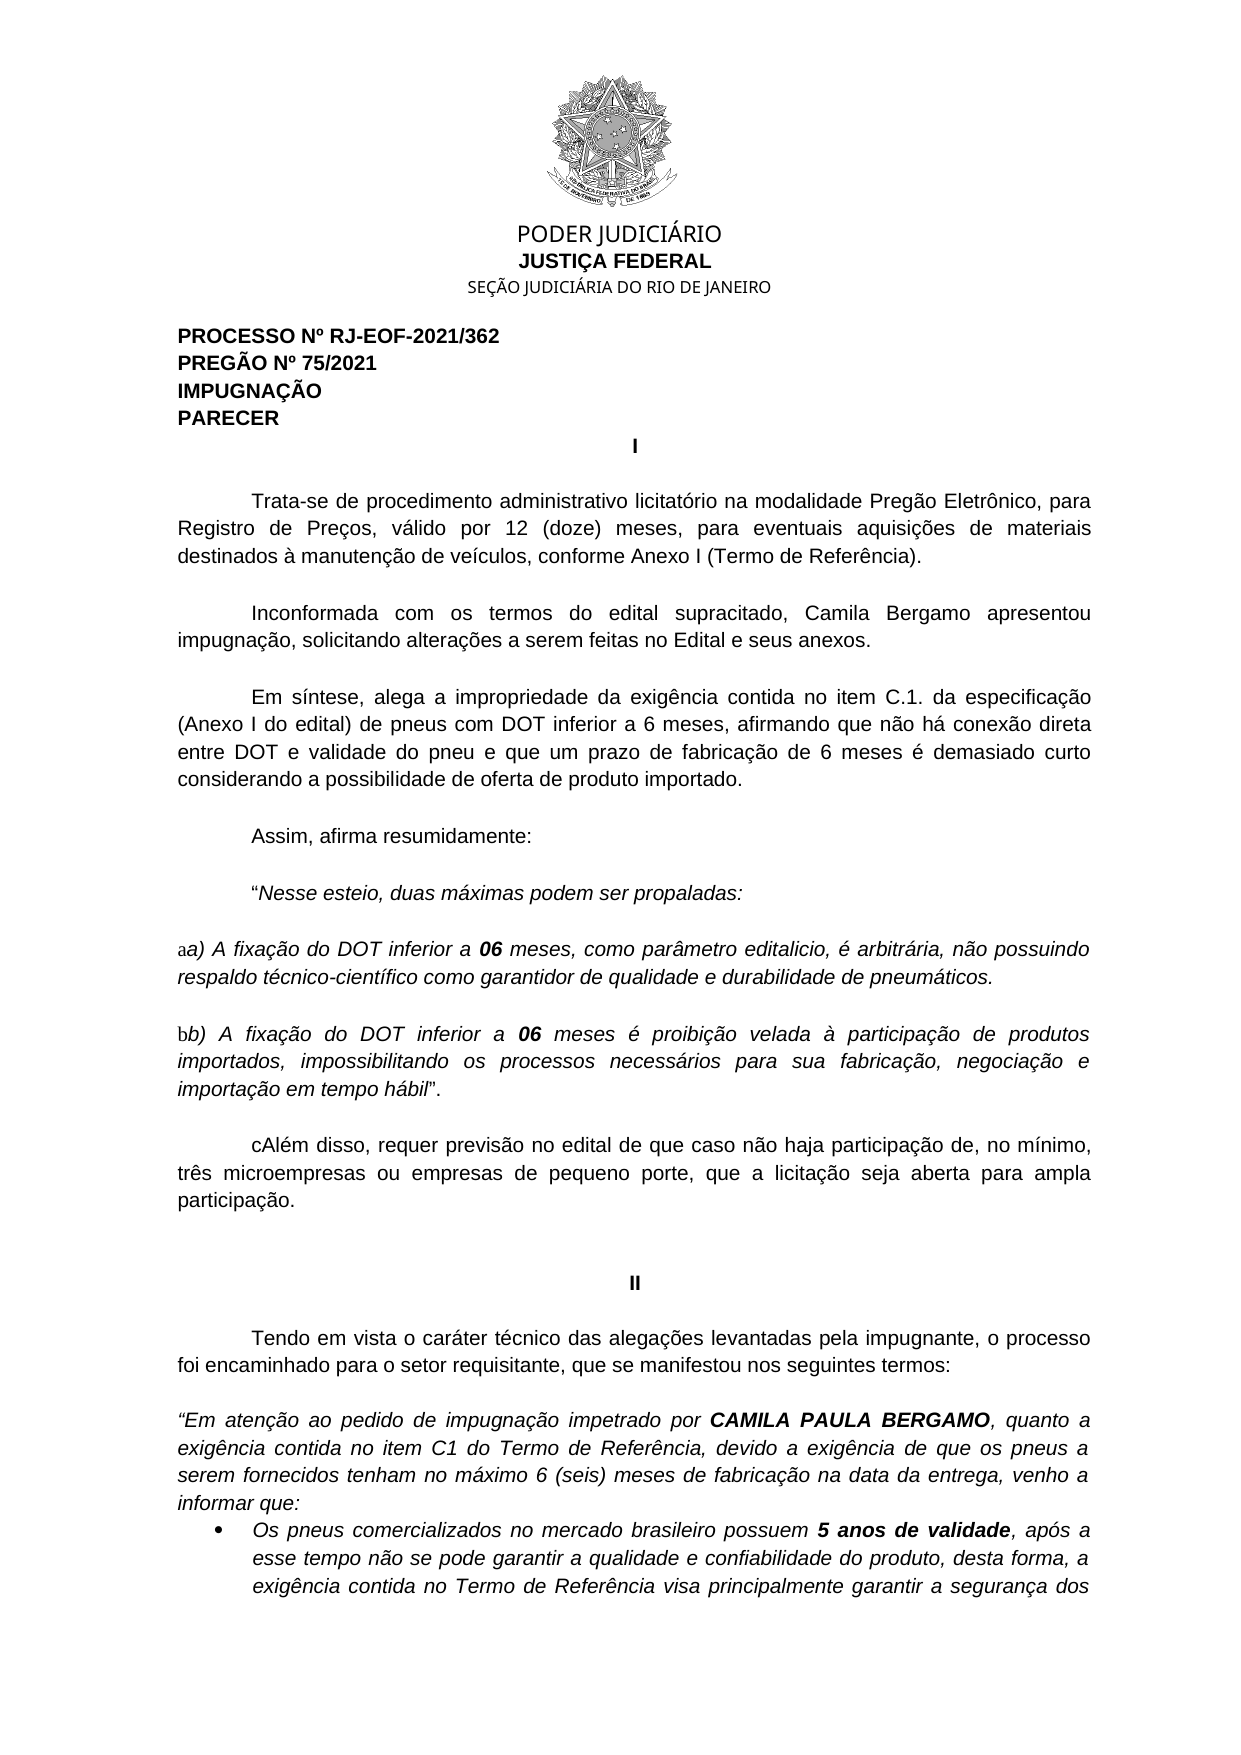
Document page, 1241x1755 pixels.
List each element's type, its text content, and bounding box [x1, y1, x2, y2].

text PROCESSO Nº RJ-EOF-2021/362 [177, 324, 1093, 348]
text Trata-se de procedimento administrativo licitatório na modalidade Pregão Eletrônico, para Registro de Preços, válido por 12 (doze) meses, para eventuais aquisições de materiais destinados à manutenção de veículos, conforme Anexo I (Termo de Referência). [177, 489, 1093, 568]
text “Em atenção ao pedido de impugnação impetrado por CAMILA PAULA BERGAMO, quanto a exigência contida no item C1 do Termo de Referência, devido a exigência de que os pneus a serem fornecidos tenham no máximo 6 (seis) meses de fabricação na data da entrega, venho a informar que: [177, 1408, 1093, 1515]
list Os pneus comercializados no mercado brasileiro possuem 5 anos de validade, após a esse tempo não se pode garantir a qualidade e confiabilidade do produto, desta forma, a exigência contida no Termo de Referência visa principalmente garantir a segurança dos [215, 1518, 1093, 1597]
text PREGÃO Nº 75/2021 [177, 351, 1093, 375]
list a) A fixação do DOT inferior a 06 meses, como parâmetro editalicio, é arbitrária, não possuindo respaldo técnico-científico como garantidor de qualidade e durabilidade de pneumáticos. [177, 937, 1093, 989]
subtitle I [177, 434, 1093, 458]
text II [177, 1271, 1093, 1295]
list b) A fixação do DOT inferior a 06 meses é proibição velada à participação de produtos importados, impossibilitando os processos necessários para sua fabricação, negociação e importação em tempo hábil”. [177, 1021, 1093, 1101]
subtitle PARECER [177, 406, 1093, 430]
text Em síntese, alega a impropriedade da exigência contida no item C.1. da especificação (Anexo I do edital) de pneus com DOT inferior a 6 meses, afirmando que não há conexão direta entre DOT e validade do pneu e que um prazo de fabricação de 6 meses é demasiado curto considerando a possibilidade de oferta de produto importado. [177, 684, 1093, 791]
text Tendo em vista o caráter técnico das alegações levantadas pela impugnante, o processo foi encaminhado para o setor requisitante, que se manifestou nos seguintes termos: [177, 1326, 1093, 1377]
text Inconformada com os termos do edital supracitado, Camila Bergamo apresentou impugnação, solicitando alterações a serem feitas no Edital e seus anexos. [177, 600, 1093, 652]
list Além disso, requer previsão no edital de que caso não haja participação de, no mínimo, três microempresas ou empresas de pequeno porte, que a licitação seja aberta para ampla participação. [177, 1133, 1093, 1212]
text “Nesse esteio, duas máximas podem ser propaladas: [177, 880, 1093, 904]
text Assim, afirma resumidamente: [177, 824, 1093, 848]
text IMPUGNAÇÃO [177, 379, 1093, 403]
